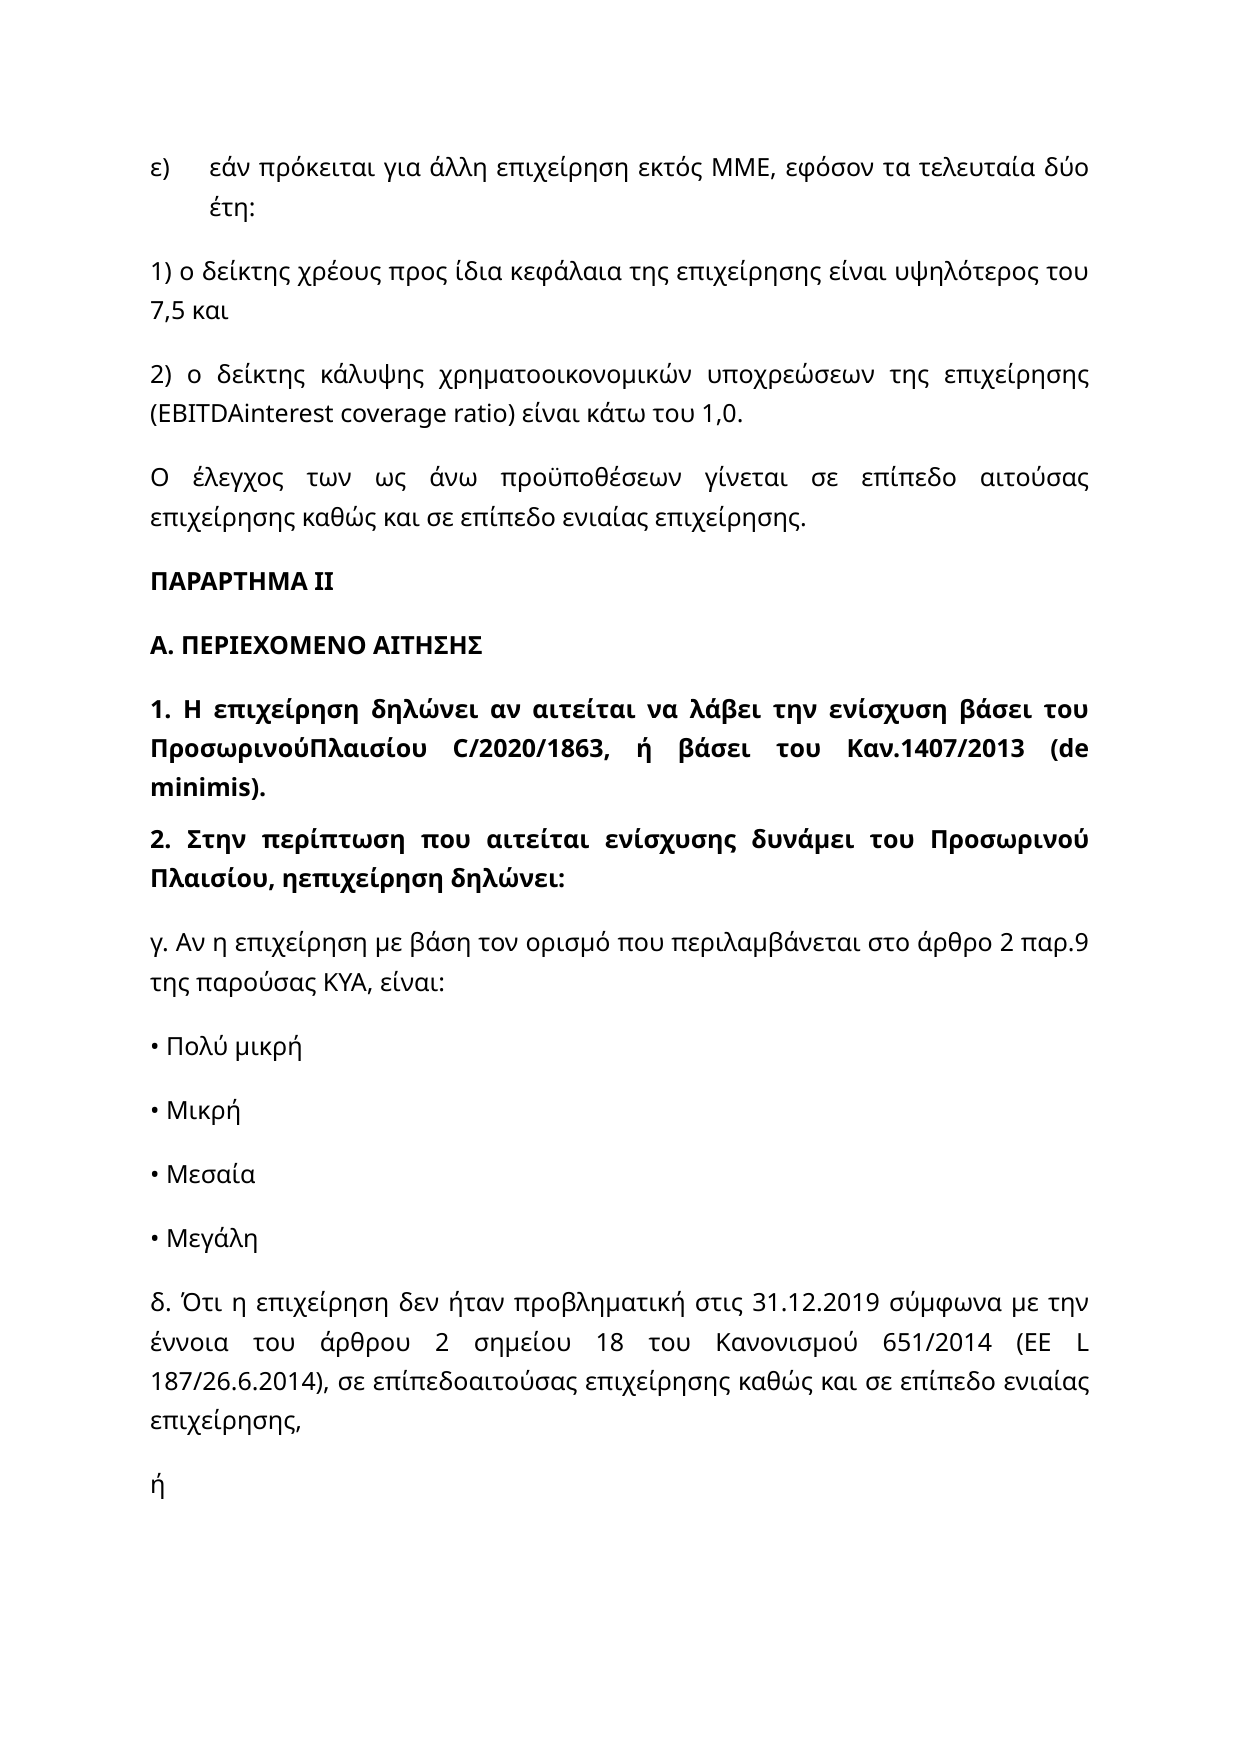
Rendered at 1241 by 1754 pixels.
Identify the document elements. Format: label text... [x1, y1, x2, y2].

text • Πολύ μικρή [150, 1028, 1090, 1062]
text 1) ο δείκτης χρέους προς ίδια κεφάλαια της επιχείρησης είναι υψηλότερος του 7,5 και [150, 253, 1090, 327]
text • Μικρή [150, 1092, 1090, 1127]
list ε) εάν πρόκειται για άλλη επιχείρηση εκτός ΜΜΕ, εφόσον τα τελευταία δύο έτη: [150, 150, 1090, 223]
text 1. Η επιχείρηση δηλώνει αν αιτείται να λάβει την ενίσχυση βάσει του ΠροσωρινούΠλαισίου C/2020/1863, ή βάσει του Καν.1407/2013 (de minimis). [150, 692, 1090, 804]
text Α. ΠΕΡΙΕΧΟΜΕΝΟ ΑΙΤΗΣΗΣ [150, 627, 1090, 662]
text • Μεγάλη [150, 1221, 1090, 1255]
text ΠΑΡΑΡΤΗΜΑ ΙΙ [150, 563, 1090, 597]
text γ. Αν η επιχείρηση με βάση τον ορισμό που περιλαμβάνεται στο άρθρο 2 παρ.9 της παρούσας ΚΥΑ, είναι: [150, 925, 1090, 998]
text 2) ο δείκτης κάλυψης χρηματοοικονομικών υποχρεώσεων της επιχείρησης (EBITDAinterest coverage ratio) είναι κάτω του 1,0. [150, 357, 1090, 430]
text • Μεσαία [150, 1157, 1090, 1191]
text 2. Στην περίπτωση που αιτείται ενίσχυσης δυνάμει του Προσωρινού Πλαισίου, ηεπιχείρηση δηλώνει: [150, 822, 1090, 895]
text δ. Ότι η επιχείρηση δεν ήταν προβληματική στις 31.12.2019 σύμφωνα με την έννοια του άρθρου 2 σημείου 18 του Κανονισμού 651/2014 (ΕΕ L 187/26.6.2014), σε επίπεδοαιτούσας επιχείρησης καθώς και σε επίπεδο ενιαίας επιχείρησης, [150, 1285, 1090, 1437]
text Ο έλεγχος των ως άνω προϋποθέσεων γίνεται σε επίπεδο αιτούσας επιχείρησης καθώς και σε επίπεδο ενιαίας επιχείρησης. [150, 460, 1090, 533]
text ή [150, 1467, 1090, 1501]
